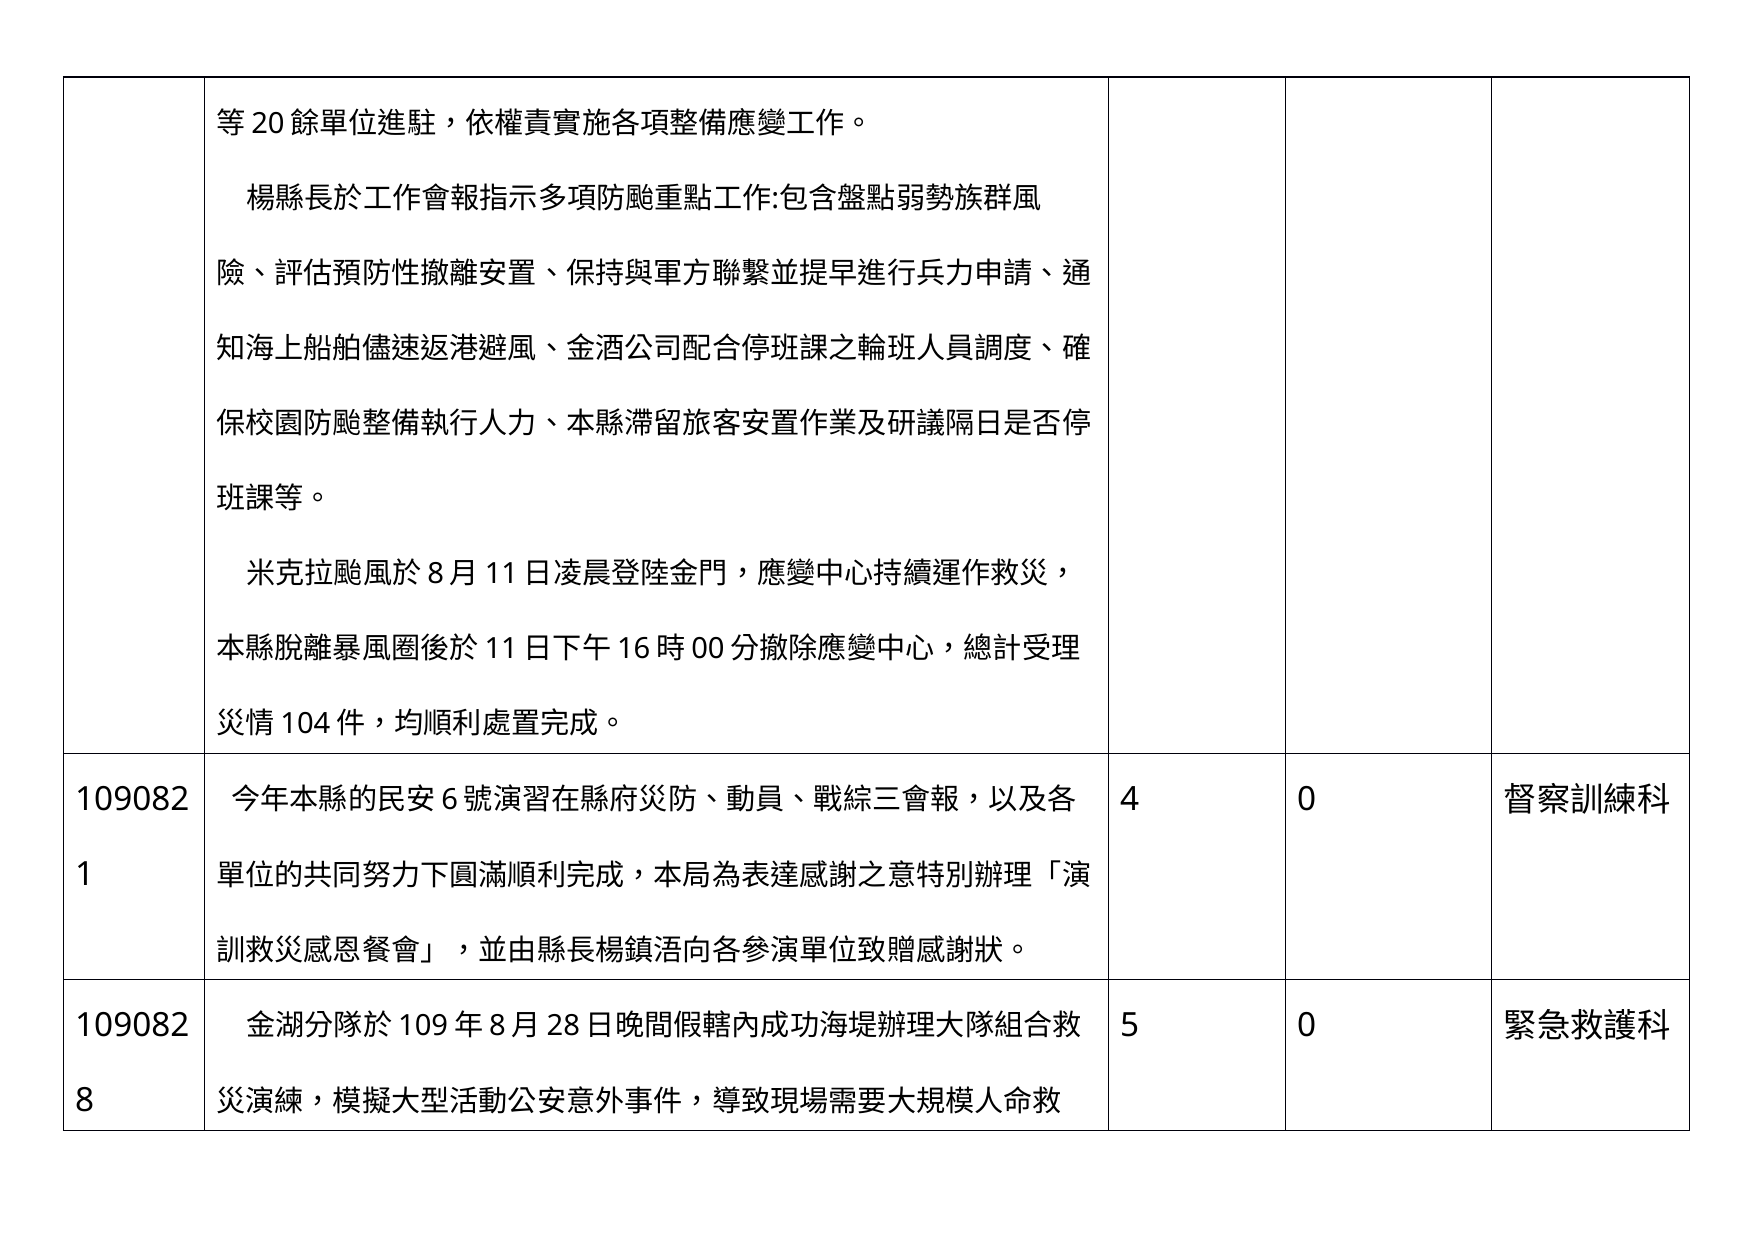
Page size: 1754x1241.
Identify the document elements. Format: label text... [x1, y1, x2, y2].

table_cell 0 [1286, 980, 1491, 1129]
table_cell 緊急救護科 [1492, 980, 1689, 1129]
table_cell 等20餘單位進駐，依權責實施各項整備應變工作。 楊縣長於工作會報指示多項防颱重點工作:包含盤點弱勢族群風險、評估預防性撤離安置、保持與軍方聯繫並提早進行兵力申請、通知海上船舶儘速返港避風、金酒公司配合停班課之輪班人員調度、確保校園防颱整備執行人力、本縣滯留旅客安置作業及研議隔日是否停班課等。 米克拉颱風於8月11日凌晨登陸金門，應變中心持續運作救災，本縣脫離暴風圈後於11日下午16時00分撤除應變中心，總計受理災情104件，均順利處置完成。 [205, 78, 1108, 752]
table_cell [1109, 78, 1285, 752]
table_cell 4 [1109, 754, 1285, 978]
table_cell 今年本縣的民安6號演習在縣府災防、動員、戰綜三會報，以及各單位的共同努力下圓滿順利完成，本局為表達感謝之意特別辦理「演訓救災感恩餐會」，並由縣長楊鎮浯向各參演單位致贈感謝狀。 [205, 754, 1108, 978]
table_cell [1492, 78, 1689, 752]
table_cell 1090828 [64, 980, 204, 1129]
table_cell 1090821 [64, 754, 204, 978]
table_cell 金湖分隊於109年8月28日晚間假轄內成功海堤辦理大隊組合救災演練，模擬大型活動公安意外事件，導致現場需要大規模人命救 [205, 980, 1108, 1129]
table_cell [1286, 78, 1491, 752]
table_cell [64, 78, 204, 752]
table_cell 0 [1286, 754, 1491, 978]
table_cell 督察訓練科 [1492, 754, 1689, 978]
table_cell 5 [1109, 980, 1285, 1129]
